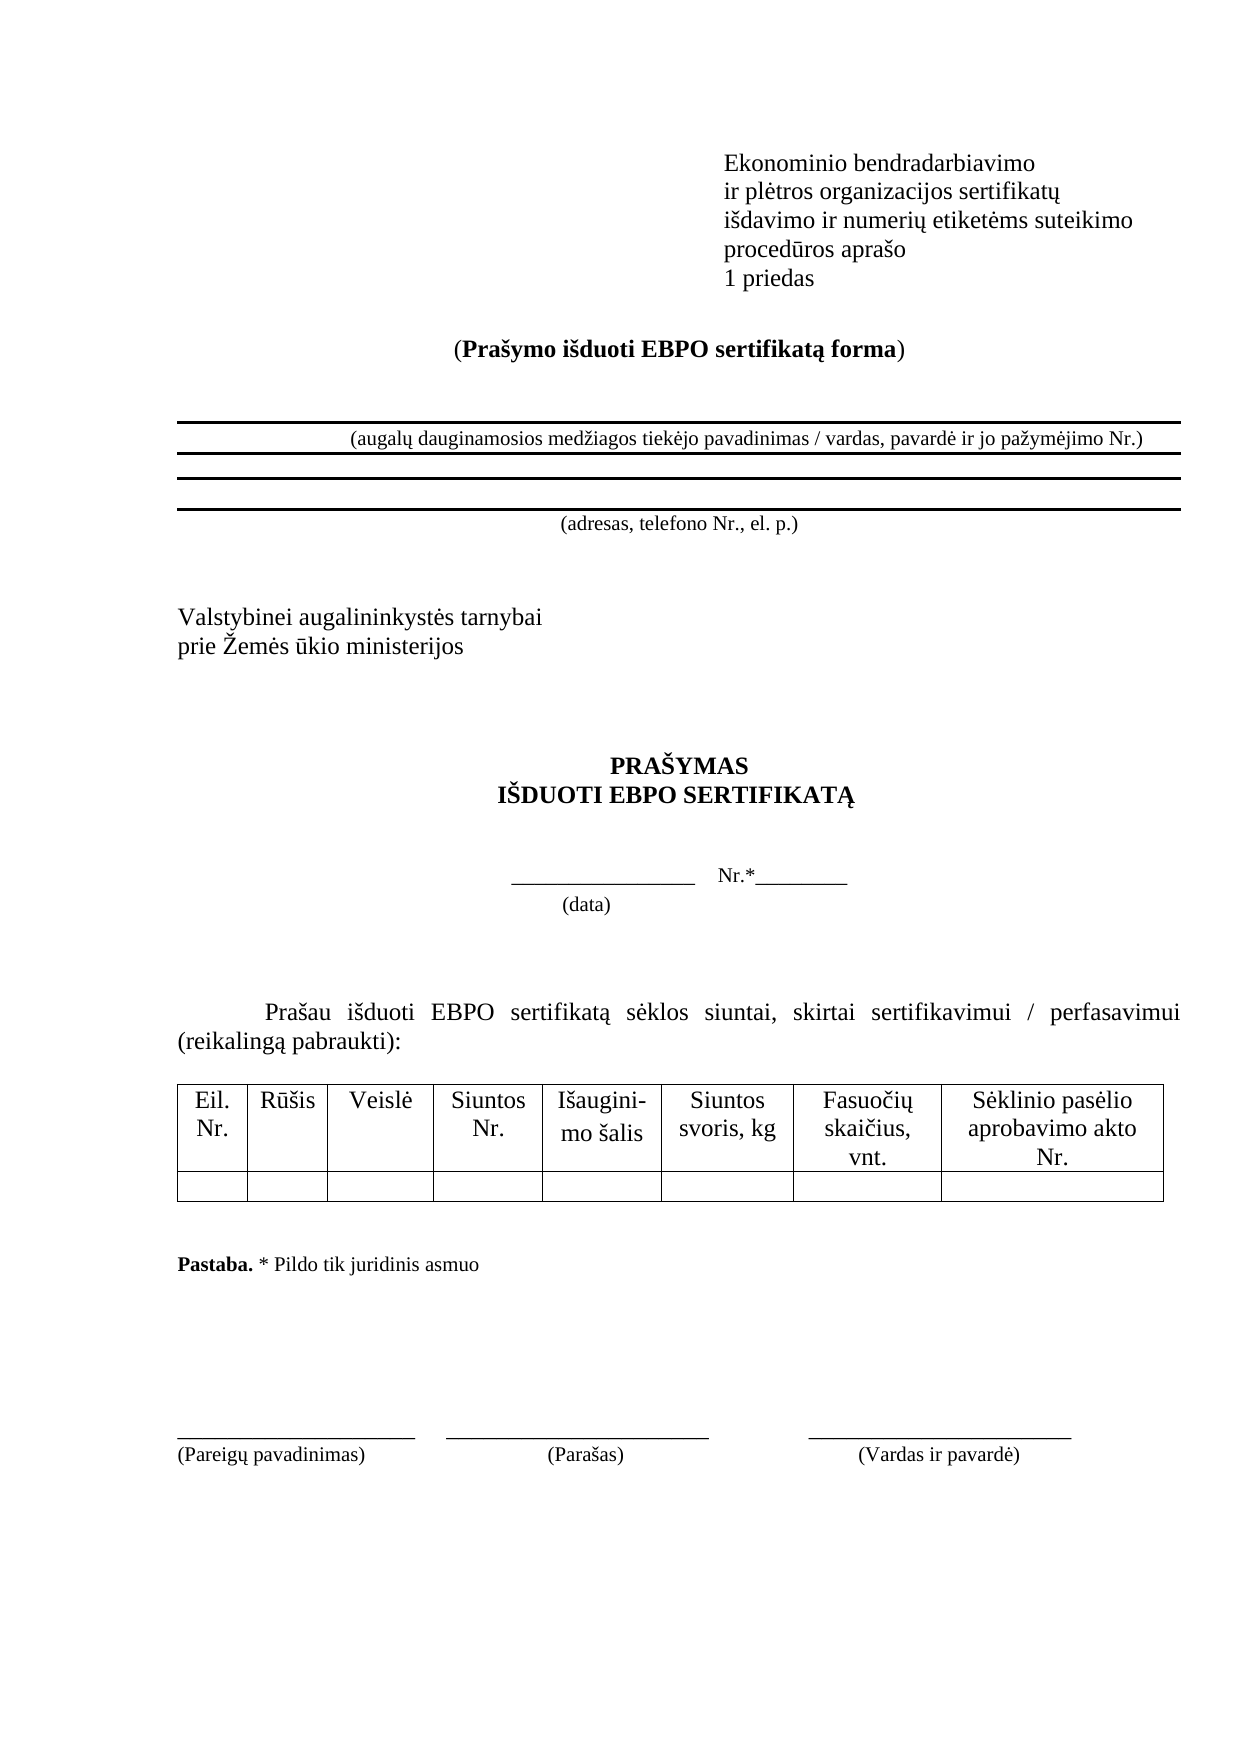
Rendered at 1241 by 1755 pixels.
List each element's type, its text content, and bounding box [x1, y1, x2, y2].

text (Prašymo išduoti EBPO sertifikatą forma) [177, 334, 1181, 363]
text (Pareigų pavadinimas) (Parašas) (Vardas ir pavardė) [177, 1442, 1181, 1466]
table_header Siuntos svoris, kg [662, 1085, 793, 1171]
table_header Siuntos Nr. [434, 1085, 542, 1171]
text 1 priedas [723, 263, 1181, 291]
text ir plėtros organizacijos sertifikatų [723, 176, 1181, 205]
table_cell [794, 1172, 941, 1201]
table_cell [543, 1172, 661, 1201]
text ________________ Nr.*________ [177, 862, 1181, 888]
table_cell [662, 1172, 793, 1201]
text (data) [177, 892, 1181, 916]
table_header Sėklinio pasėlio aprobavimo akto Nr. [942, 1085, 1163, 1171]
table_header Fasuočių skaičius, vnt. [794, 1085, 941, 1171]
table_cell [942, 1172, 1163, 1201]
table_cell [328, 1172, 433, 1201]
table_cell [178, 1172, 247, 1201]
text procedūros aprašo [723, 234, 1181, 263]
text išdavimo ir numerių etiketėms suteikimo [723, 205, 1181, 234]
text (augalų dauginamosios medžiagos tiekėjo pavadinimas / vardas, pavardė ir jo pažymėjimo Nr.) [177, 424, 1181, 452]
text IŠDUOTI EBPO SERTIFIKATĄ [177, 780, 1181, 809]
table_cell [434, 1172, 542, 1201]
text Pastaba. * Pildo tik juridinis asmuo [177, 1252, 1181, 1276]
table_header Rūšis [248, 1085, 327, 1171]
text Prašau išduoti EBPO sertifikatą sėklos siuntai, skirtai sertifikavimui / perfasavimui (reikalingą pabraukti): [177, 997, 1181, 1055]
text prie Žemės ūkio ministerijos [177, 631, 1181, 660]
table_header Veislė [328, 1085, 433, 1171]
text Valstybinei augalininkystės tarnybai [177, 602, 1181, 631]
text PRAŠYMAS [177, 751, 1181, 780]
text Ekonominio bendradarbiavimo [723, 148, 1181, 176]
text (adresas, telefono Nr., el. p.) [177, 511, 1181, 535]
table_header Eil.Nr. [178, 1085, 247, 1171]
table_header Išaugini-mo šalis [543, 1085, 661, 1171]
table_cell [248, 1172, 327, 1201]
text ___________________ _____________________ _____________________ [177, 1413, 1181, 1442]
